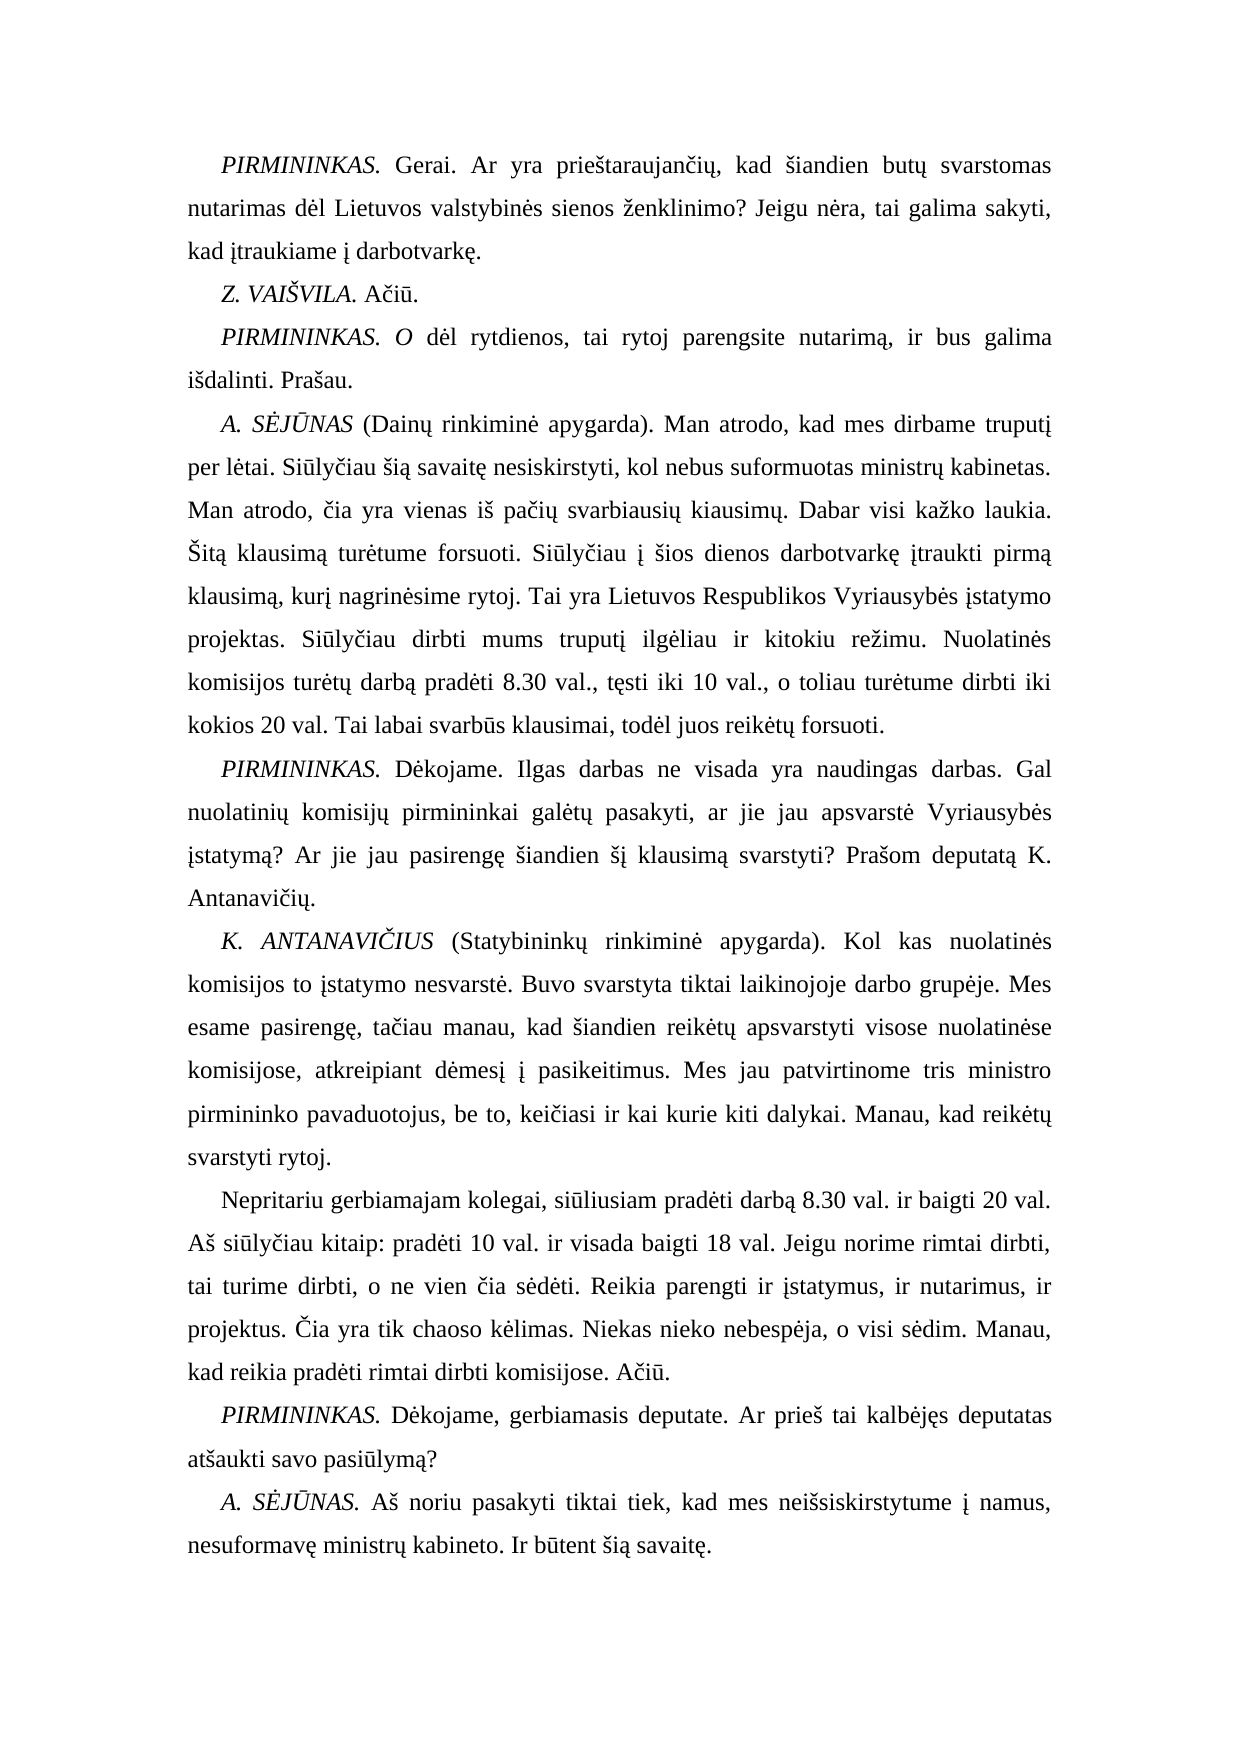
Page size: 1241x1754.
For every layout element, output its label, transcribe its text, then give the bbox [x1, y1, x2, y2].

text Pirmininkas. Dėkojame, gerbiamasis deputate. Ar prieš tai kalbėjęs deputatas atšaukti savo pasiūlymą? [187, 1401, 1053, 1472]
text Pirmininkas. Gerai. Ar yra prieštaraujančių, kad šiandien butų svarstomas nutarimas dėl Lietuvos valstybinės sienos ženklinimo? Jeigu nėra, tai galima sakyti, kad įtraukiame į darbotvarkę. [187, 150, 1053, 265]
text Pirmininkas. Dėkojame. Ilgas darbas ne visada yra naudingas darbas. Gal nuolatinių komisijų pirmininkai galėtų pasakyti, ar jie jau apsvarstė Vyriausybės įstatymą? Ar jie jau pasirengę šiandien šį klausimą svarstyti? Prašom deputatą K. Antanavičių. [187, 754, 1053, 912]
text K. ANTANAVIČIUS (Statybininkų rinkiminė apygarda). Kol kas nuolatinės komisijos to įstatymo nesvarstė. Buvo svarstyta tiktai laikinojoje darbo grupėje. Mes esame pasirengę, tačiau manau, kad šiandien reikėtų apsvarstyti visose nuolatinėse komisijose, atkreipiant dėmesį į pasikeitimus. Mes jau patvirtinome tris ministro pirmininko pavaduotojus, be to, keičiasi ir kai kurie kiti dalykai. Manau, kad reikėtų svarstyti rytoj. [187, 926, 1053, 1171]
text Z. VaiŠvila. Ačiū. [187, 279, 1053, 308]
text Nepritariu gerbiamajam kolegai, siūliusiam pradėti darbą 8.30 val. ir baigti 20 val. Aš siūlyčiau kitaip: pradėti 10 val. ir visada baigti 18 val. Jeigu norime rimtai dirbti, tai turime dirbti, o ne vien čia sėdėti. Reikia parengti ir įstatymus, ir nutarimus, ir projektus. Čia yra tik chaoso kėlimas. Niekas nieko nebespėja, o visi sėdim. Manau, kad reikia pradėti rimtai dirbti komisijose. Ačiū. [187, 1185, 1053, 1386]
text A. Sėjūnas (Dainų rinkiminė apygarda). Man atrodo, kad mes dirbame truputį per lėtai. Siūlyčiau šią savaitę nesiskirstyti, kol nebus suformuotas ministrų kabinetas. Man atrodo, čia yra vienas iš pačių svarbiausių kiausimų. Dabar visi kažko laukia. Šitą klausimą turėtume forsuoti. Siūlyčiau į šios dienos darbotvarkę įtraukti pirmą klausimą, kurį nagrinėsime rytoj. Tai yra Lietuvos Respublikos Vyriausybės įstatymo projektas. Siūlyčiau dirbti mums truputį ilgėliau ir kitokiu režimu. Nuolatinės komisijos turėtų darbą pradėti 8.30 val., tęsti iki 10 val., o toliau turėtume dirbti iki kokios 20 val. Tai labai svarbūs klausimai, todėl juos reikėtų forsuoti. [187, 409, 1053, 739]
text Pirmininkas. O dėl rytdienos, tai rytoj parengsite nutarimą, ir bus galima išdalinti. Prašau. [187, 322, 1053, 394]
text A. Sėjūnas. Aš noriu pasakyti tiktai tiek, kad mes neišsiskirstytume į namus, nesuformavę ministrų kabineto. Ir būtent šią savaitę. [187, 1487, 1053, 1559]
